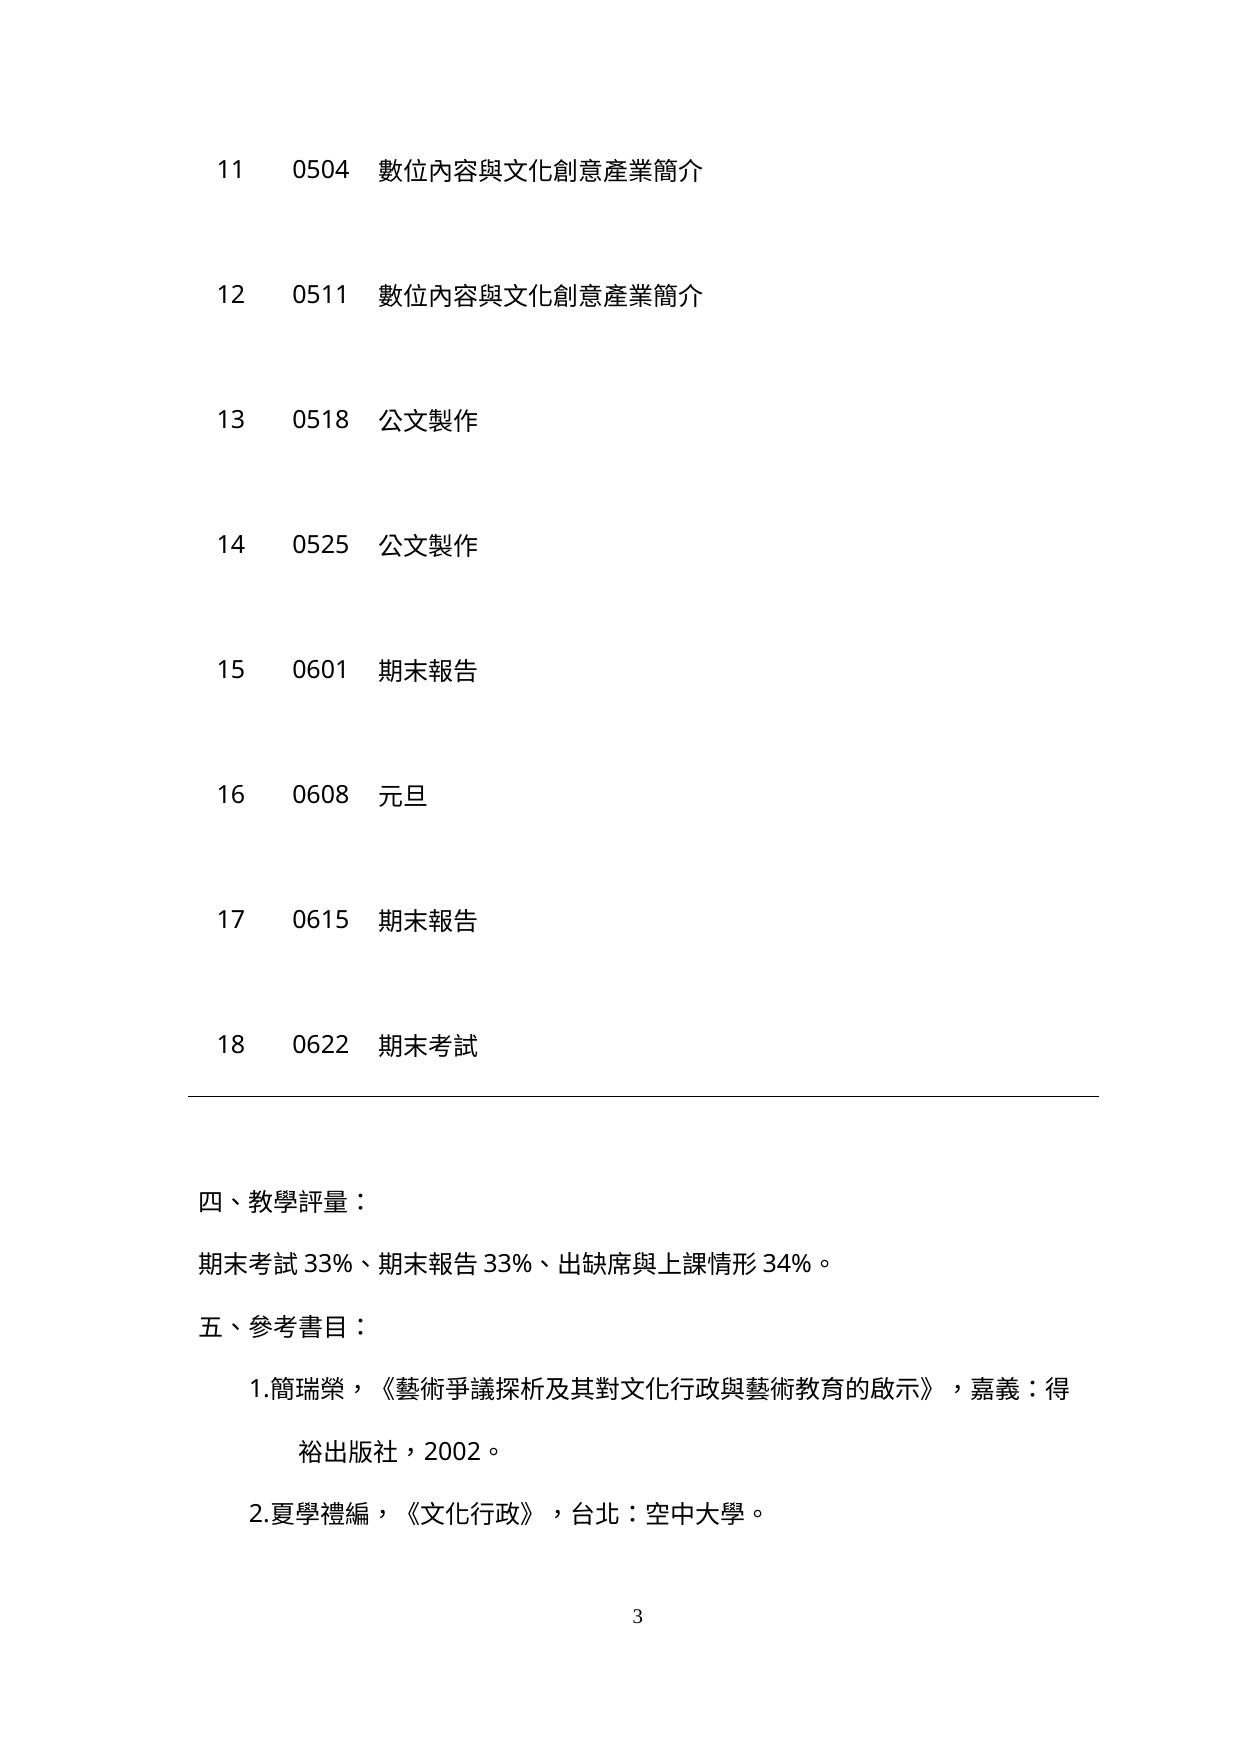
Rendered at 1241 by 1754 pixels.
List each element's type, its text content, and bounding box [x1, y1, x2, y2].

table_cell [870, 846, 1099, 971]
table_cell [870, 471, 1099, 596]
table_cell [870, 96, 1099, 221]
table_cell 0504 [274, 96, 367, 221]
table_cell 11 [188, 96, 274, 221]
table_cell 17 [188, 846, 274, 971]
table_cell 0511 [274, 221, 367, 346]
table_cell 0601 [274, 596, 367, 721]
table_cell 數位內容與文化創意產業簡介 [368, 96, 870, 221]
table_cell 0608 [274, 721, 367, 846]
table_cell 數位內容與文化創意產業簡介 [368, 221, 870, 346]
table_cell [870, 971, 1099, 1096]
table_cell [870, 221, 1099, 346]
table_cell [870, 596, 1099, 721]
table_cell 0622 [274, 971, 367, 1096]
table_cell 公文製作 [368, 471, 870, 596]
table_cell 18 [188, 971, 274, 1096]
table_cell 14 [188, 471, 274, 596]
table_cell 五、參考書目： 1.簡瑞榮，《藝術爭議探析及其對文化行政與藝術教育的啟示》，嘉義：得裕出版社，2002。 2.夏學禮編，《文化行政》，台北：空中大學。 [188, 1284, 1099, 1534]
table_cell 0615 [274, 846, 367, 971]
table_cell 四、教學評量： 期末考試33%、期末報告33%、出缺席與上課情形34%。 [188, 1097, 1099, 1284]
table_cell 0525 [274, 471, 367, 596]
table_cell [870, 346, 1099, 471]
table_cell 0518 [274, 346, 367, 471]
table_cell 公文製作 [368, 346, 870, 471]
table_cell 13 [188, 346, 274, 471]
table_cell 12 [188, 221, 274, 346]
table_cell [870, 721, 1099, 846]
table_cell 15 [188, 596, 274, 721]
table_cell 元旦 [368, 721, 870, 846]
table_cell 16 [188, 721, 274, 846]
table_cell 期末報告 [368, 596, 870, 721]
table_cell 期末報告 [368, 846, 870, 971]
table_cell 期末考試 [368, 971, 870, 1096]
